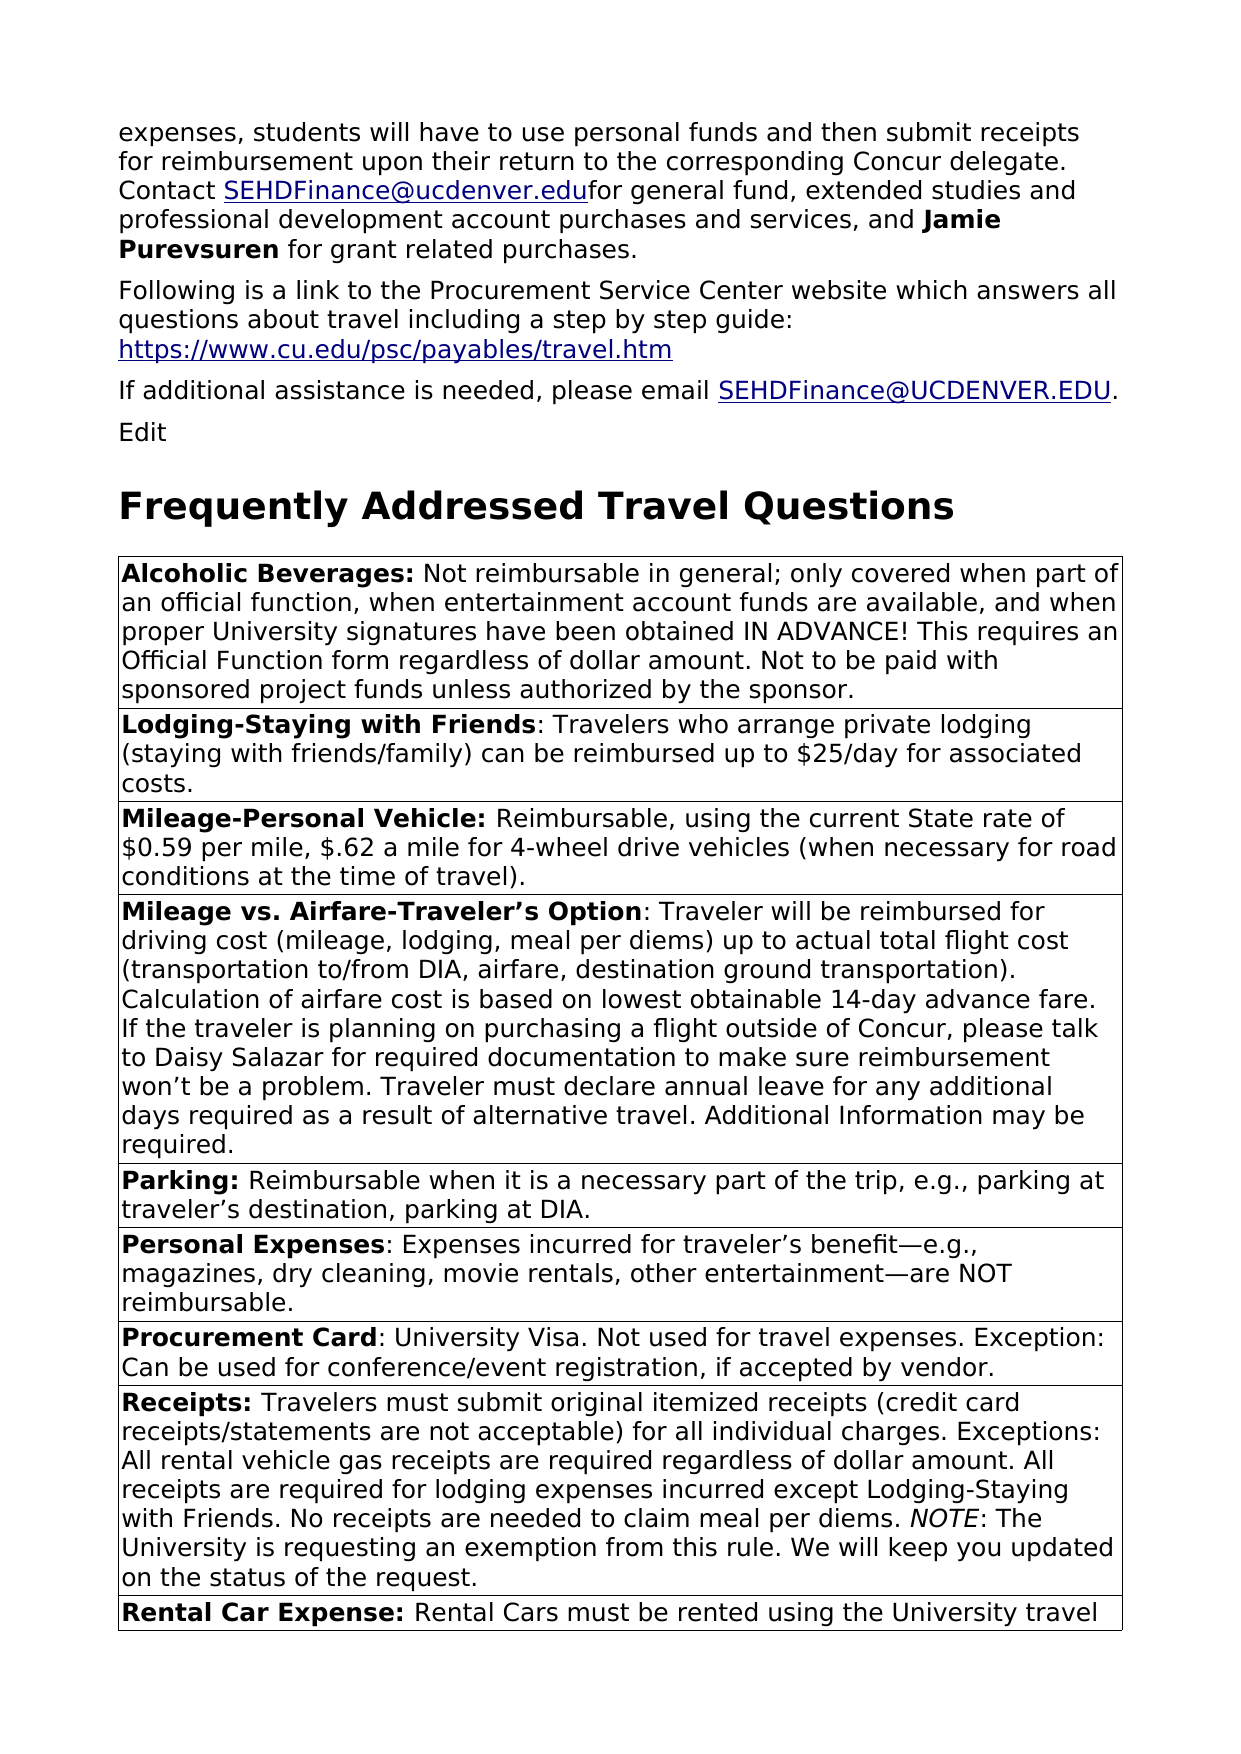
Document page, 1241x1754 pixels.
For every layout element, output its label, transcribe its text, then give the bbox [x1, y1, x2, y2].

table_header Alcoholic Beverages: Not reimbursable in general; only covered when part of an official function, when entertainment account funds are available, and when proper University signatures have been obtained IN ADVANCE! This requires an Official Function form regardless of dollar amount. Not to be paid with sponsored project funds unless authorized by the sponsor. [119, 557, 1122, 707]
table_cell Personal Expenses: Expenses incurred for traveler’s benefit—e.g., magazines, dry cleaning, movie rentals, other entertainment—are NOT reimbursable. [119, 1228, 1122, 1321]
text Edit [118, 418, 1122, 447]
table_cell Mileage-Personal Vehicle: Reimbursable, using the current State rate of $0.59 per mile, $.62 a mile for 4-wheel drive vehicles (when necessary for road conditions at the time of travel). [119, 802, 1122, 894]
table_cell Procurement Card: University Visa. Not used for travel expenses. Exception: Can be used for conference/event registration, if accepted by vendor. [119, 1322, 1122, 1385]
text If additional assistance is needed, please email SEHDFinance@UCDENVER.EDU. [118, 376, 1122, 406]
table_cell Rental Car Expense: Rental Cars must be rented using the University travel [119, 1596, 1122, 1630]
subtitle Frequently Addressed Travel Questions [118, 485, 1122, 528]
table_cell Parking: Reimbursable when it is a necessary part of the trip, e.g., parking at traveler’s destination, parking at DIA. [119, 1164, 1122, 1227]
text expenses, students will have to use personal funds and then submit receipts for reimbursement upon their return to the corresponding Concur delegate. Contact SEHDFinance@ucdenver.edufor general fund, extended studies and professional development account purchases and services, and Jamie Purevsuren for grant related purchases. [118, 118, 1122, 264]
table_cell Lodging-Staying with Friends: Travelers who arrange private lodging (staying with friends/family) can be reimbursed up to $25/day for associated costs. [119, 709, 1122, 801]
table_cell Receipts: Travelers must submit original itemized receipts (credit card receipts/statements are not acceptable) for all individual charges. Exceptions: All rental vehicle gas receipts are required regardless of dollar amount. All receipts are required for lodging expenses incurred except Lodging-Staying with Friends. No receipts are needed to claim meal per diems. NOTE: The University is requesting an exemption from this rule. We will keep you updated on the status of the request. [119, 1386, 1122, 1595]
table_cell Mileage vs. Airfare-Traveler’s Option: Traveler will be reimbursed for driving cost (mileage, lodging, meal per diems) up to actual total flight cost (transportation to/from DIA, airfare, destination ground transportation). Calculation of airfare cost is based on lowest obtainable 14-day advance fare. If the traveler is planning on purchasing a flight outside of Concur, please talk to Daisy Salazar for required documentation to make sure reimbursement won’t be a problem. Traveler must declare annual leave for any additional days required as a result of alternative travel. Additional Information may be required. [119, 895, 1122, 1163]
text Following is a link to the Procurement Service Center website which answers all questions about travel including a step by step guide: https://www.cu.edu/psc/payables/travel.htm [118, 276, 1122, 364]
